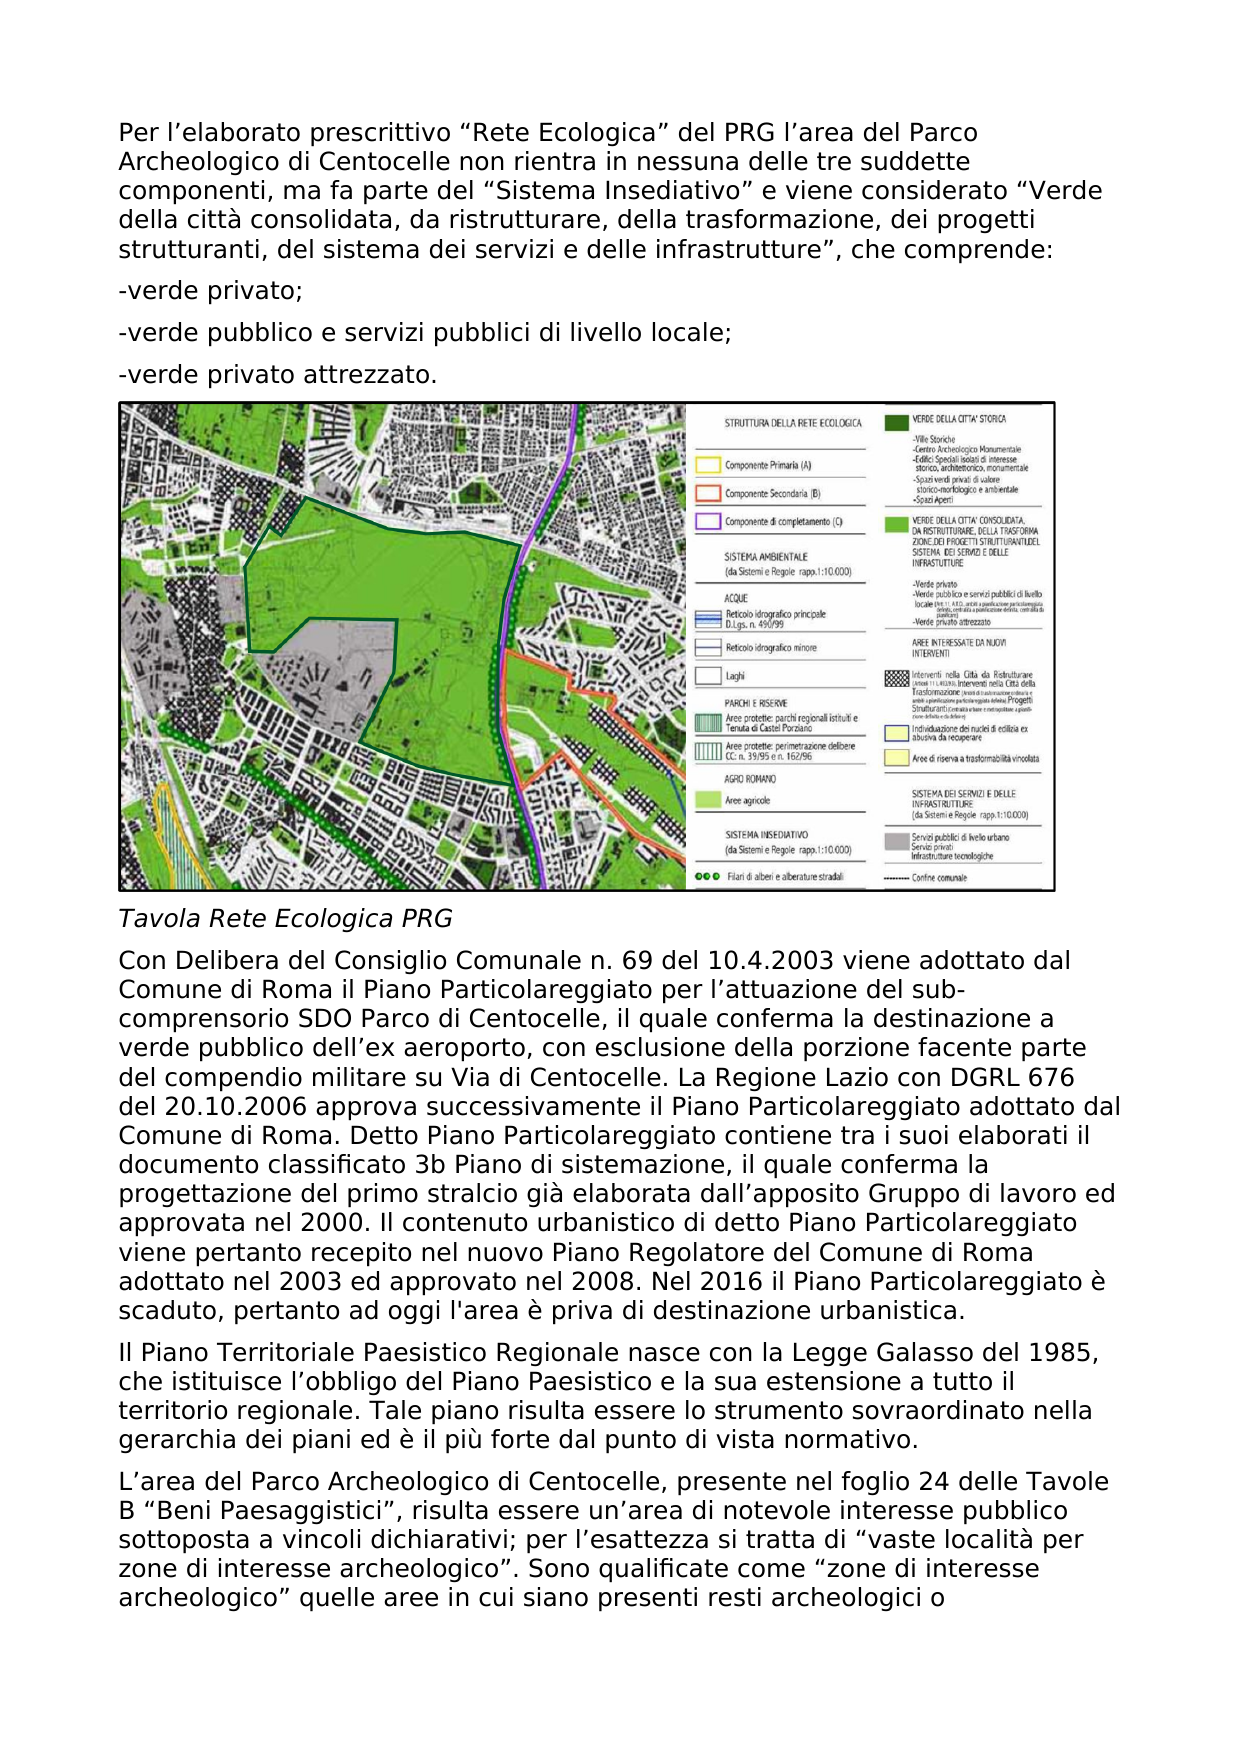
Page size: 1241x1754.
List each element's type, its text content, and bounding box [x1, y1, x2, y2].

text -verde privato attrezzato. [118, 360, 1122, 389]
text Con Delibera del Consiglio Comunale n. 69 del 10.4.2003 viene adottato dal Comune di Roma il Piano Particolareggiato per l’attuazione del sub-comprensorio SDO Parco di Centocelle, il quale conferma la destinazione a verde pubblico dell’ex aeroporto, con esclusione della porzione facente parte del compendio militare su Via di Centocelle. La Regione Lazio con DGRL 676 del 20.10.2006 approva successivamente il Piano Particolareggiato adottato dal Comune di Roma. Detto Piano Particolareggiato contiene tra i suoi elaborati il documento classificato 3b Piano di sistemazione, il quale conferma la progettazione del primo stralcio già elaborata dall’apposito Gruppo di lavoro ed approvata nel 2000. Il contenuto urbanistico di detto Piano Particolareggiato viene pertanto recepito nel nuovo Piano Regolatore del Comune di Roma adottato nel 2003 ed approvato nel 2008. Nel 2016 il Piano Particolareggiato è scaduto, pertanto ad oggi l'area è priva di destinazione urbanistica. [118, 946, 1122, 1325]
text -verde pubblico e servizi pubblici di livello locale; [118, 318, 1122, 347]
text Per l’elaborato prescrittivo “Rete Ecologica” del PRG l’area del Parco Archeologico di Centocelle non rientra in nessuna delle tre suddette componenti, ma fa parte del “Sistema Insediativo” e viene considerato “Verde della città consolidata, da ristrutturare, della trasformazione, dei progetti strutturanti, del sistema dei servizi e delle infrastrutture”, che comprende: [118, 118, 1122, 264]
picture [118, 401, 1056, 892]
text Il Piano Territoriale Paesistico Regionale nasce con la Legge Galasso del 1985, che istituisce l’obbligo del Piano Paesistico e la sua estensione a tutto il territorio regionale. Tale piano risulta essere lo strumento sovraordinato nella gerarchia dei piani ed è il più forte dal punto di vista normativo. [118, 1338, 1122, 1454]
text Tavola Rete Ecologica PRG [118, 904, 1122, 934]
text -verde privato; [118, 276, 1122, 306]
text L’area del Parco Archeologico di Centocelle, presente nel foglio 24 delle Tavole B “Beni Paesaggistici”, risulta essere un’area di notevole interesse pubblico sottoposta a vincoli dichiarativi; per l’esattezza si tratta di “vaste località per zone di interesse archeologico”. Sono qualificate come “zone di interesse archeologico” quelle aree in cui siano presenti resti archeologici o [118, 1467, 1122, 1613]
